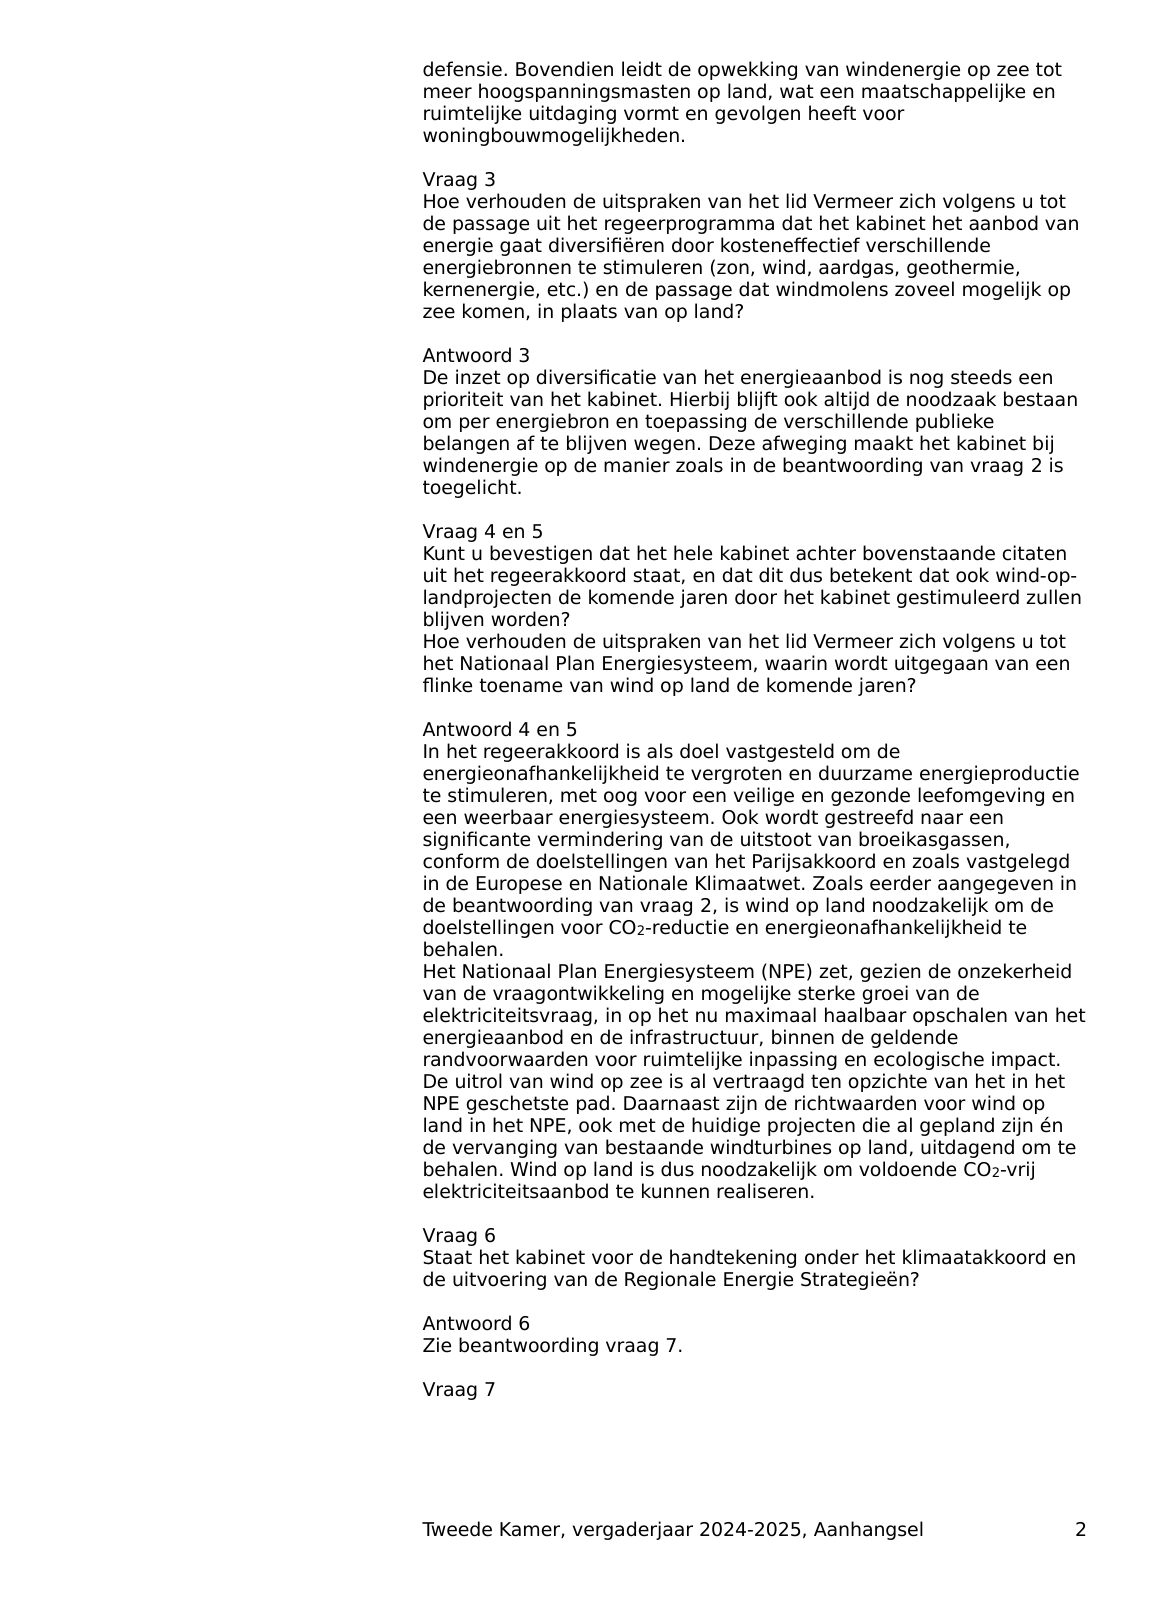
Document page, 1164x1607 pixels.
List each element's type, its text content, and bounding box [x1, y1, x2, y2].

text Zie beantwoording vraag 7. [422, 1335, 1087, 1357]
text Vraag 4 en 5 [422, 521, 1087, 543]
text Hoe verhouden de uitspraken van het lid Vermeer zich volgens u tot het Nationaal Plan Energiesysteem, waarin wordt uitgegaan van een flinke toename van wind op land de komende jaren? [422, 631, 1087, 697]
text Vraag 7 [422, 1379, 1087, 1401]
text Vraag 6 [422, 1225, 1087, 1247]
text Antwoord 3 [422, 345, 1087, 367]
text Staat het kabinet voor de handtekening onder het klimaatakkoord en de uitvoering van de Regionale Energie Strategieën? [422, 1247, 1087, 1291]
text Vraag 3 [422, 169, 1087, 191]
text De inzet op diversificatie van het energieaanbod is nog steeds een prioriteit van het kabinet. Hierbij blijft ook altijd de noodzaak bestaan om per energiebron en toepassing de verschillende publieke belangen af te blijven wegen. Deze afweging maakt het kabinet bij windenergie op de manier zoals in de beantwoording van vraag 2 is toegelicht. [422, 367, 1087, 499]
text In het regeerakkoord is als doel vastgesteld om de energieonafhankelijkheid te vergroten en duurzame energieproductie te stimuleren, met oog voor een veilige en gezonde leefomgeving en een weerbaar energiesysteem. Ook wordt gestreefd naar een significante vermindering van de uitstoot van broeikasgassen, conform de doelstellingen van het Parijsakkoord en zoals vastgelegd in de Europese en Nationale Klimaatwet. Zoals eerder aangegeven in de beantwoording van vraag 2, is wind op land noodzakelijk om de doelstellingen voor CO2-reductie en energieonafhankelijkheid te behalen. [422, 741, 1087, 961]
text Antwoord 4 en 5 [422, 719, 1087, 741]
text Het Nationaal Plan Energiesysteem (NPE) zet, gezien de onzekerheid van de vraagontwikkeling en mogelijke sterke groei van de elektriciteitsvraag, in op het nu maximaal haalbaar opschalen van het energieaanbod en de infrastructuur, binnen de geldende randvoorwaarden voor ruimtelijke inpassing en ecologische impact. De uitrol van wind op zee is al vertraagd ten opzichte van het in het NPE geschetste pad. Daarnaast zijn de richtwaarden voor wind op land in het NPE, ook met de huidige projecten die al gepland zijn én de vervanging van bestaande windturbines op land, uitdagend om te behalen. Wind op land is dus noodzakelijk om voldoende CO2-vrij elektriciteitsaanbod te kunnen realiseren. [422, 961, 1087, 1203]
text Antwoord 6 [422, 1313, 1087, 1335]
text defensie. Bovendien leidt de opwekking van windenergie op zee tot meer hoogspanningsmasten op land, wat een maatschappelijke en ruimtelijke uitdaging vormt en gevolgen heeft voor woningbouwmogelijkheden. [422, 59, 1087, 147]
text Kunt u bevestigen dat het hele kabinet achter bovenstaande citaten uit het regeerakkoord staat, en dat dit dus betekent dat ook wind-op-landprojecten de komende jaren door het kabinet gestimuleerd zullen blijven worden? [422, 543, 1087, 631]
text Hoe verhouden de uitspraken van het lid Vermeer zich volgens u tot de passage uit het regeerprogramma dat het kabinet het aanbod van energie gaat diversifiëren door kosteneffectief verschillende energiebronnen te stimuleren (zon, wind, aardgas, geothermie, kernenergie, etc.) en de passage dat windmolens zoveel mogelijk op zee komen, in plaats van op land? [422, 191, 1087, 323]
